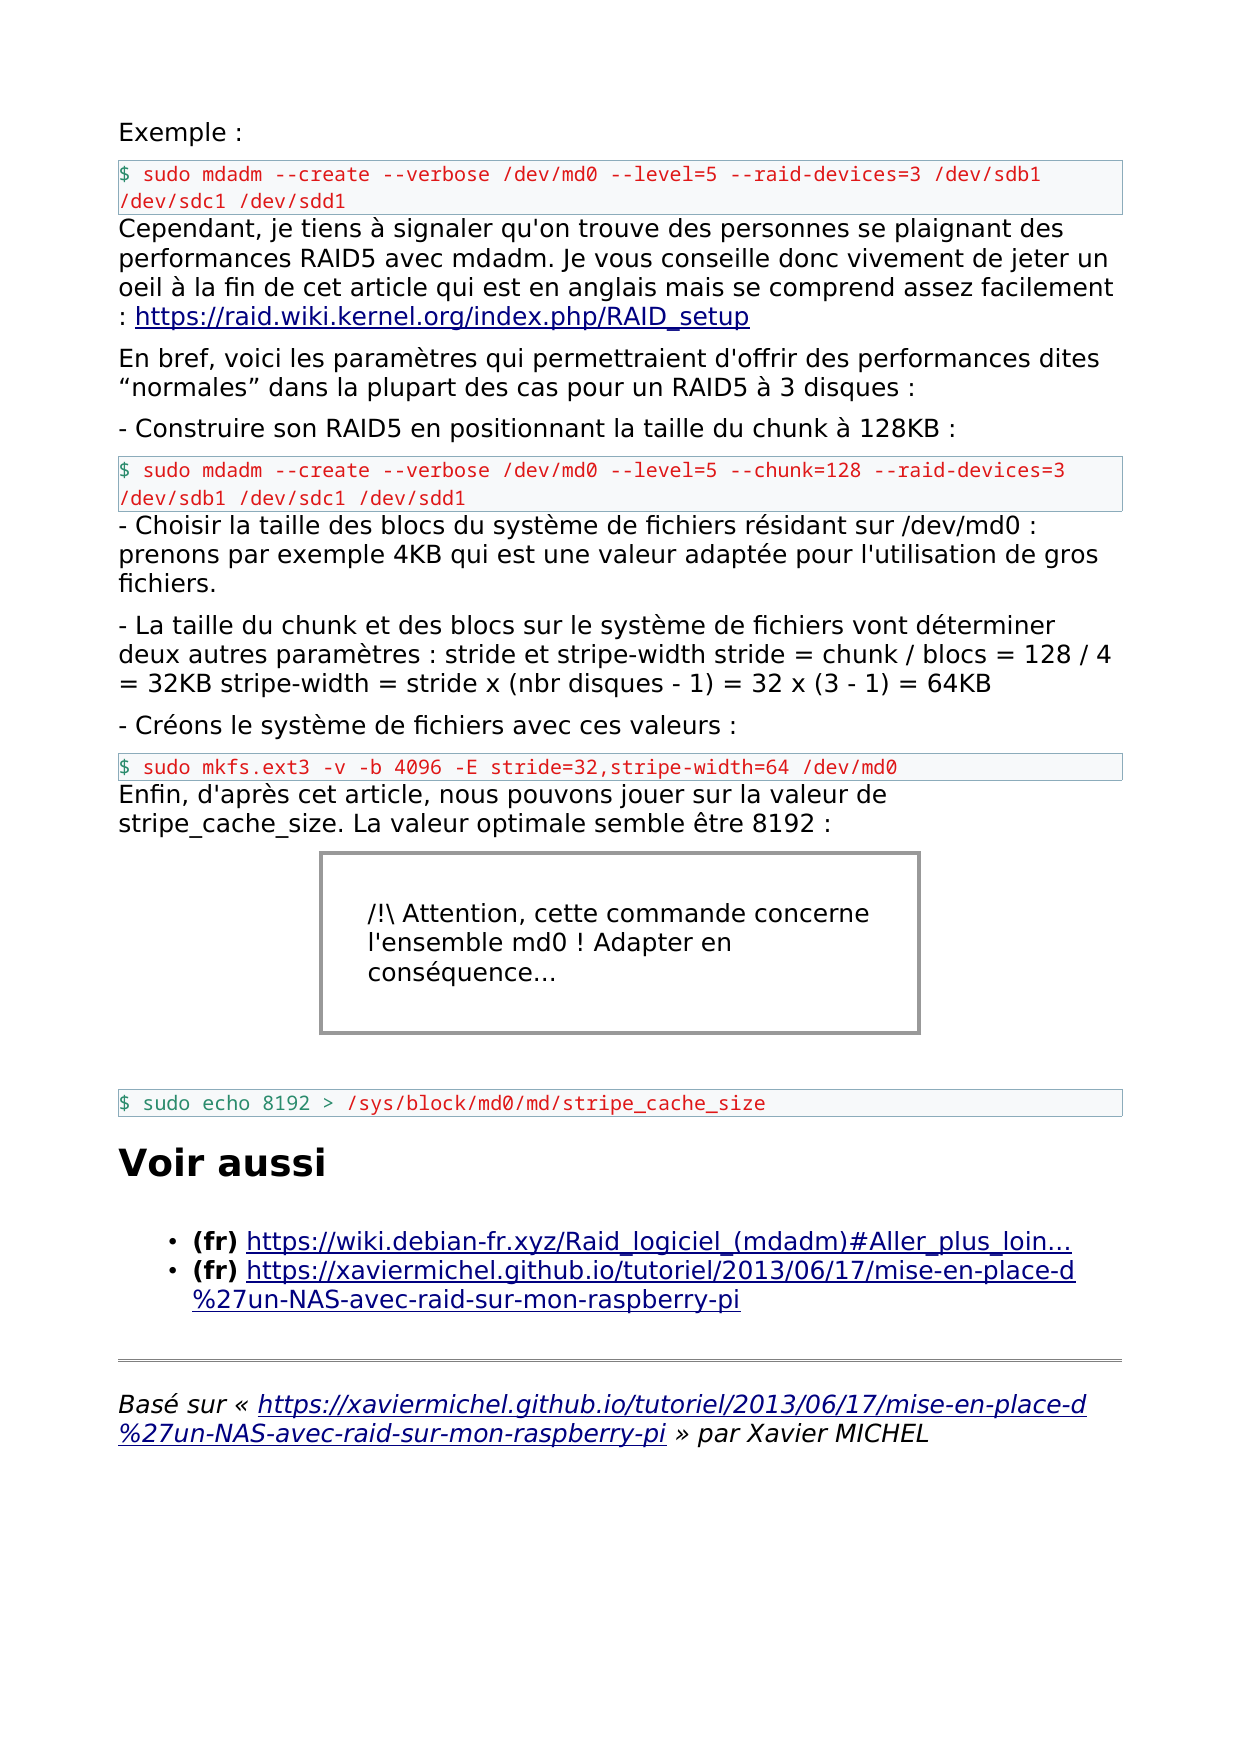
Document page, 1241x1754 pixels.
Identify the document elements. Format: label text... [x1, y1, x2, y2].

subtitle Voir aussi [118, 1141, 1122, 1185]
text - Choisir la taille des blocs du système de fichiers résidant sur /dev/md0 : prenons par exemple 4KB qui est une valeur adaptée pour l'utilisation de gros fichiers. [118, 512, 1122, 598]
table_header /!\ Attention, cette commande concerne l'ensemble md0 ! Adapter en conséquence... [332, 864, 908, 1022]
text $ sudo mdadm --create --verbose /dev/md0 --level=5 --chunk=128 --raid-devices=3 /dev/sdb1 /dev/sdc1 /dev/sdd1 [119, 457, 1122, 511]
text - La taille du chunk et des blocs sur le système de fichiers vont déterminer deux autres paramètres : stride et stripe-width stride = chunk / blocs = 128 / 4 = 32KB stripe-width = stride x (nbr disques - 1) = 32 x (3 - 1) = 64KB [118, 611, 1122, 698]
text Basé sur « https://xaviermichel.github.io/tutoriel/2013/06/17/mise-en-place-d%27un-NAS-avec-raid-sur-mon-raspberry-pi » par Xavier MICHEL [118, 1390, 1122, 1449]
text Enfin, d'après cet article, nous pouvons jouer sur la valeur de stripe_cache_size. La valeur optimale semble être 8192 : [118, 781, 1122, 838]
text $ sudo mdadm --create --verbose /dev/md0 --level=5 --raid-devices=3 /dev/sdb1 /dev/sdc1 /dev/sdd1 [119, 161, 1122, 214]
list (fr) https://xaviermichel.github.io/tutoriel/2013/06/17/mise-en-place-d%27un-NAS-avec-raid-sur-mon-raspberry-pi [177, 1256, 1122, 1314]
text $ sudo mkfs.ext3 -v -b 4096 -E stride=32,stripe-width=64 /dev/md0 [119, 754, 1122, 780]
text Cependant, je tiens à signaler qu'on trouve des personnes se plaignant des performances RAID5 avec mdadm. Je vous conseille donc vivement de jeter un oeil à la fin de cet article qui est en anglais mais se comprend assez facilement : https://raid.wiki.kernel.org/index.php/RAID_setup [118, 215, 1122, 331]
text Exemple : [118, 118, 1122, 147]
list (fr) https://wiki.debian-fr.xyz/Raid_logiciel_(mdadm)#Aller_plus_loin... [177, 1227, 1122, 1256]
text - Créons le système de fichiers avec ces valeurs : [118, 711, 1122, 740]
text En bref, voici les paramètres qui permettraient d'offrir des performances dites “normales” dans la plupart des cas pour un RAID5 à 3 disques : [118, 344, 1122, 402]
text $ sudo echo 8192 > /sys/block/md0/md/stripe_cache_size [119, 1090, 1122, 1116]
text - Construire son RAID5 en positionnant la taille du chunk à 128KB : [118, 414, 1122, 444]
